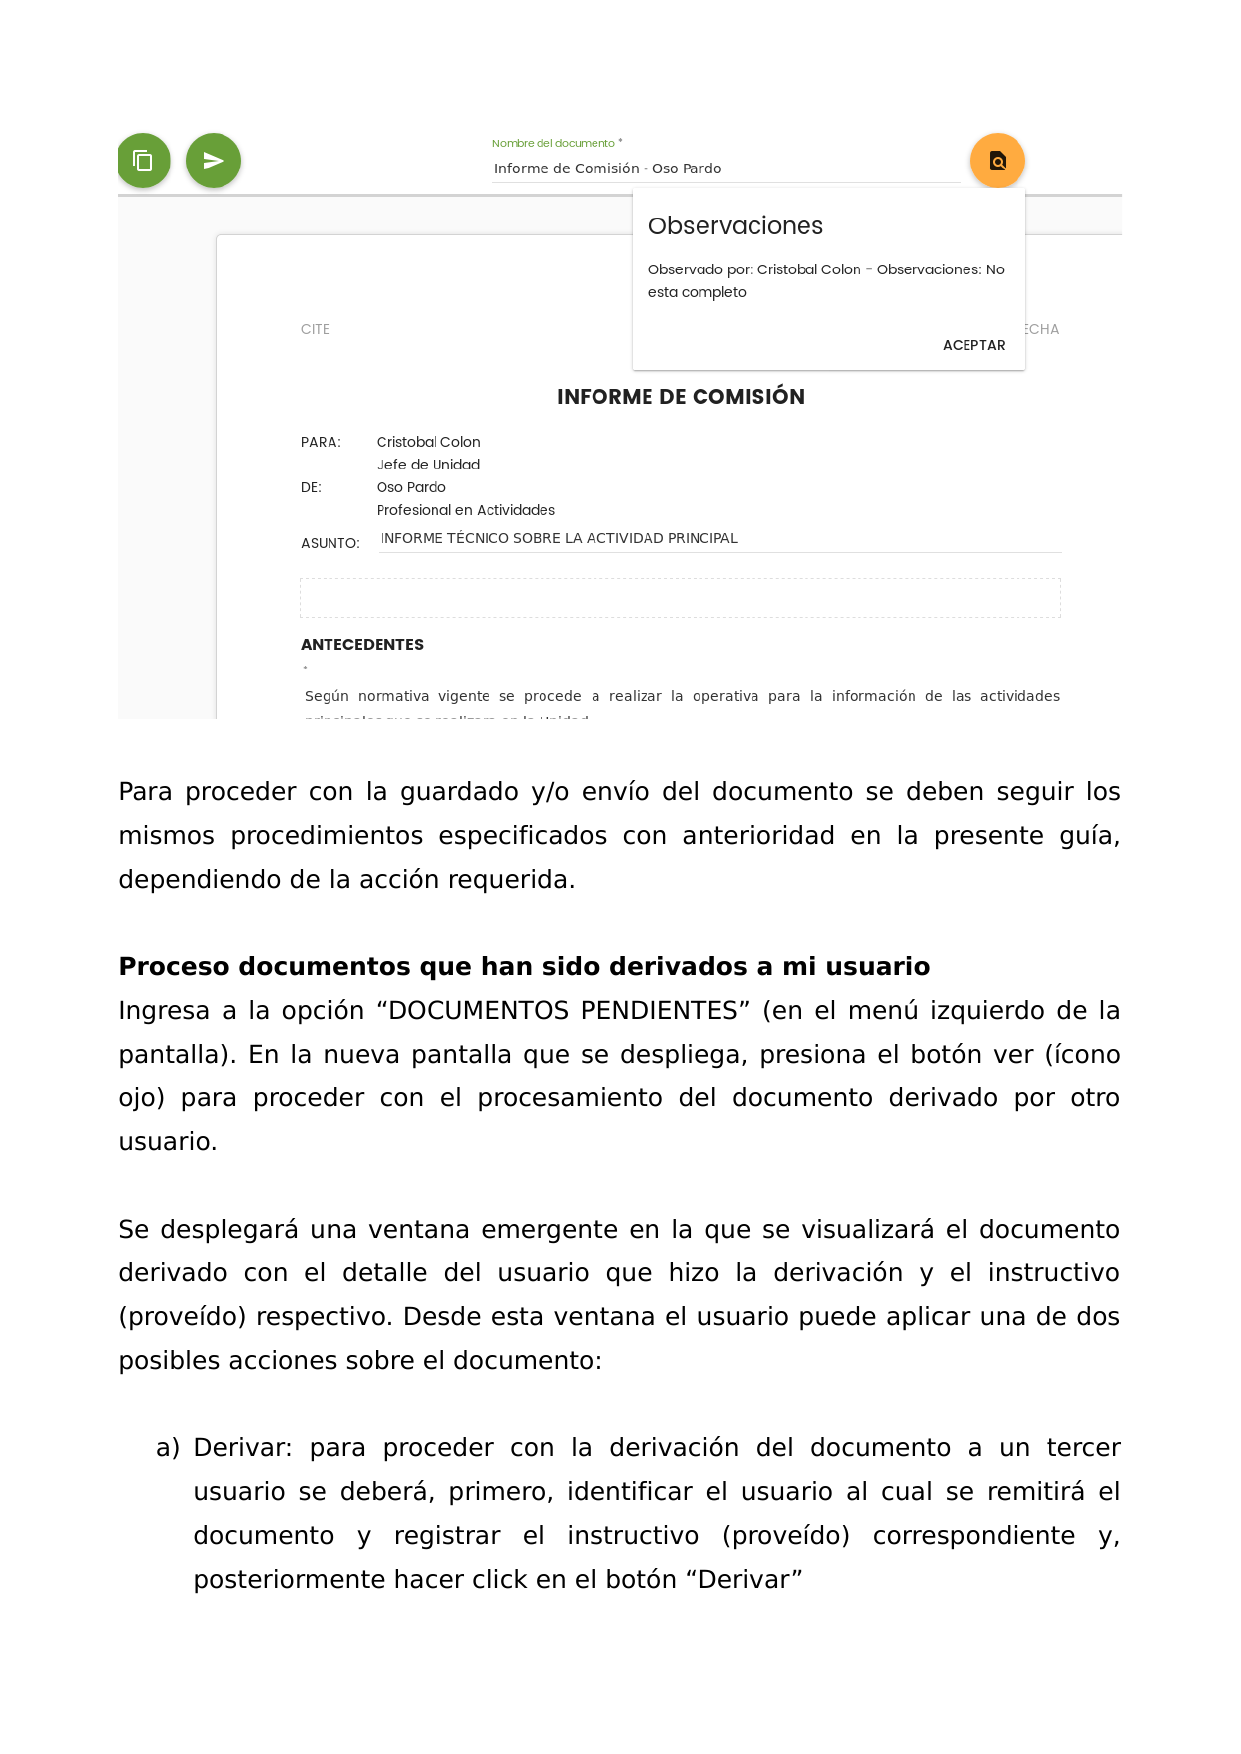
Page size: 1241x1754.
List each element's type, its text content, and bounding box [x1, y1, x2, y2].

text Para proceder con la guardado y/o envío del documento se deben seguir los mismos procedimientos especificados con anterioridad en la presente guía, dependiendo de la acción requerida. [118, 777, 1122, 894]
list Derivar: para proceder con la derivación del documento a un tercer usuario se deberá, primero, identificar el usuario al cual se remitirá el documento y registrar el instructivo (proveído) correspondiente y, posteriormente hacer click en el botón “Derivar” [156, 1434, 1122, 1594]
picture [118, 118, 1123, 719]
text Se desplegará una ventana emergente en la que se visualizará el documento derivado con el detalle del usuario que hizo la derivación y el instructivo (proveído) respectivo. Desde esta ventana el usuario puede aplicar una de dos posibles acciones sobre el documento: [118, 1215, 1122, 1375]
text Proceso documentos que han sido derivados a mi usuario [118, 952, 1122, 982]
text Ingresa a la opción “DOCUMENTOS PENDIENTES” (en el menú izquierdo de la pantalla). En la nueva pantalla que se despliega, presiona el botón ver (ícono ojo) para proceder con el procesamiento del documento derivado por otro usuario. [118, 996, 1122, 1157]
